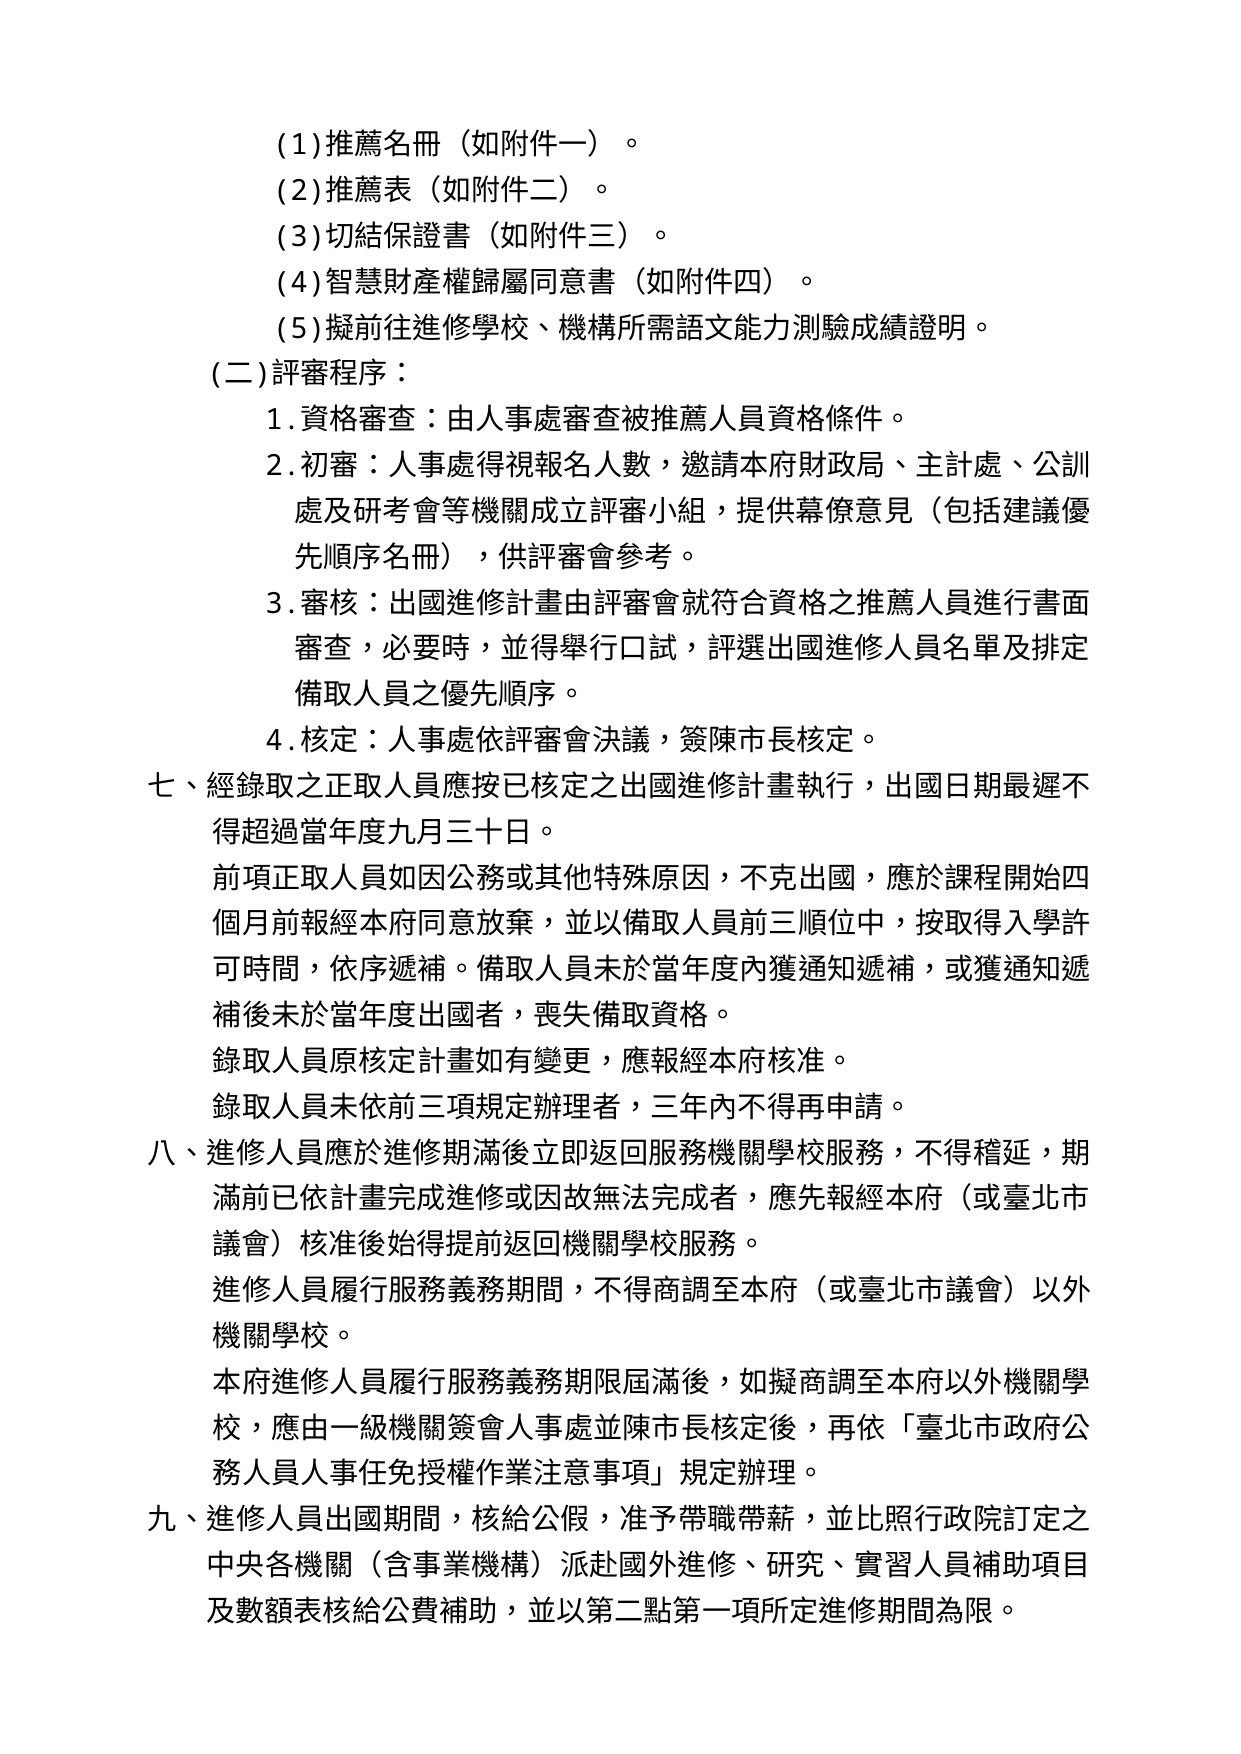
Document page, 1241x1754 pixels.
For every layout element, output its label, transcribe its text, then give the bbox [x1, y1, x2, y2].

text 1.資格審查：由人事處審查被推薦人員資格條件。 [265, 393, 1092, 439]
text 錄取人員原核定計畫如有變更，應報經本府核准。 [213, 1035, 1092, 1081]
text 錄取人員未依前三項規定辦理者，三年內不得再申請。 [213, 1081, 1092, 1126]
text 本府進修人員履行服務義務期限屆滿後，如擬商調至本府以外機關學校，應由一級機關簽會人事處並陳市長核定後，再依「臺北市政府公務人員人事任免授權作業注意事項」規定辦理。 [213, 1356, 1092, 1493]
text 八、進修人員應於進修期滿後立即返回服務機關學校服務，不得稽延，期滿前已依計畫完成進修或因故無法完成者，應先報經本府（或臺北市議會）核准後始得提前返回機關學校服務。 [148, 1126, 1092, 1264]
text (3)切結保證書（如附件三）。 [273, 210, 1092, 256]
text (5)擬前往進修學校、機構所需語文能力測驗成績證明。 [273, 301, 1092, 347]
text 前項正取人員如因公務或其他特殊原因，不克出國，應於課程開始四個月前報經本府同意放棄，並以備取人員前三順位中，按取得入學許可時間，依序遞補。備取人員未於當年度內獲通知遞補，或獲通知遞補後未於當年度出國者，喪失備取資格。 [213, 851, 1092, 1035]
text 七、經錄取之正取人員應按已核定之出國進修計畫執行，出國日期最遲不得超過當年度九月三十日。 [148, 760, 1092, 851]
text 4.核定：人事處依評審會決議，簽陳市長核定。 [265, 714, 1092, 760]
text 進修人員履行服務義務期間，不得商調至本府（或臺北市議會）以外機關學校。 [213, 1264, 1092, 1356]
text 2.初審：人事處得視報名人數，邀請本府財政局、主計處、公訓處及研考會等機關成立評審小組，提供幕僚意見（包括建議優先順序名冊），供評審會參考。 [265, 439, 1092, 576]
text 3.審核：出國進修計畫由評審會就符合資格之推薦人員進行書面審查，必要時，並得舉行口試，評選出國進修人員名單及排定備取人員之優先順序。 [265, 576, 1092, 714]
text (4)智慧財產權歸屬同意書（如附件四）。 [273, 256, 1092, 301]
text (1)推薦名冊（如附件一）。 [273, 118, 1092, 164]
text 九、進修人員出國期間，核給公假，准予帶職帶薪，並比照行政院訂定之中央各機關（含事業機構）派赴國外進修、研究、實習人員補助項目及數額表核給公費補助，並以第二點第一項所定進修期間為限。 [148, 1493, 1092, 1631]
text (2)推薦表（如附件二）。 [273, 164, 1092, 210]
list 評審程序： [207, 347, 1092, 393]
